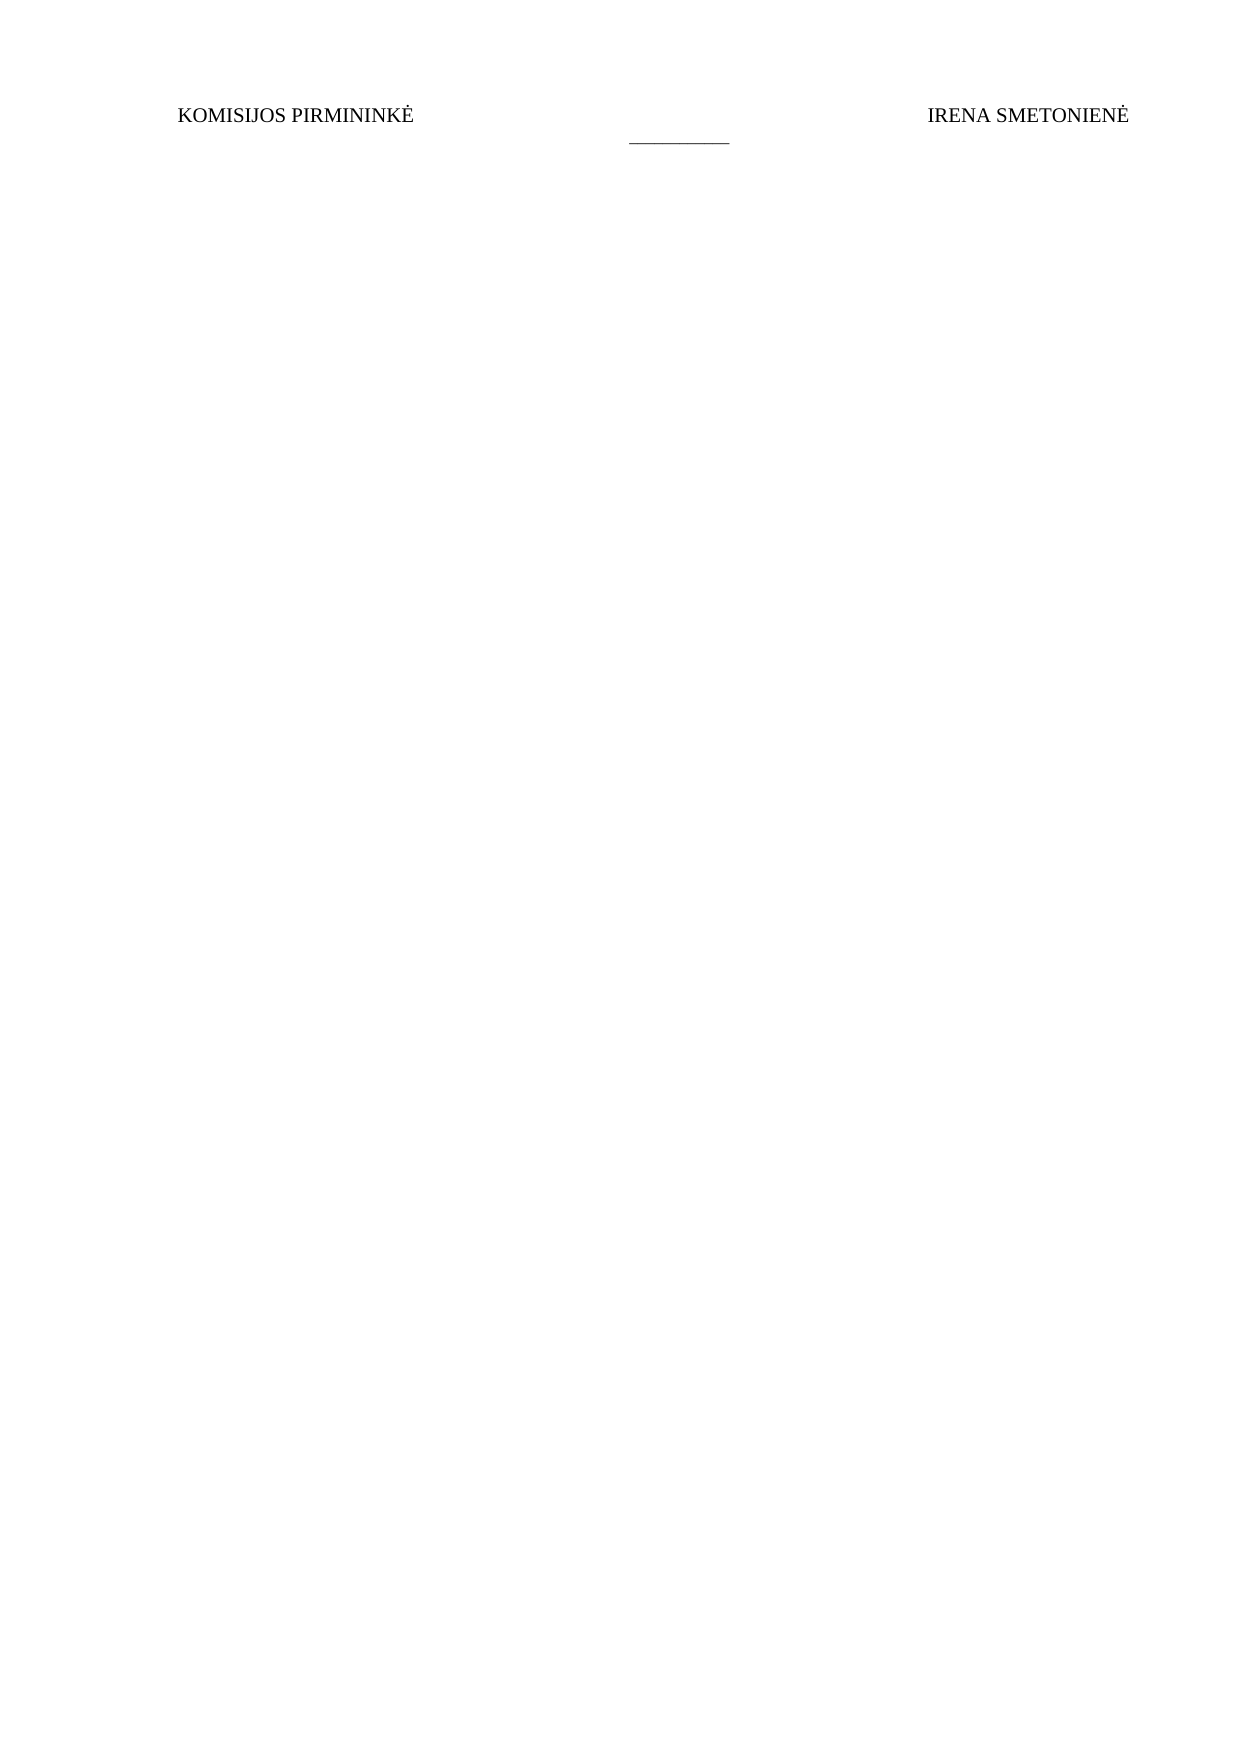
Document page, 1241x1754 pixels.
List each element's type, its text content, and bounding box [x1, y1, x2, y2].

text ____________ [177, 127, 1181, 146]
text komisijos pirmininkė Irena Smetonienė [177, 103, 1181, 127]
